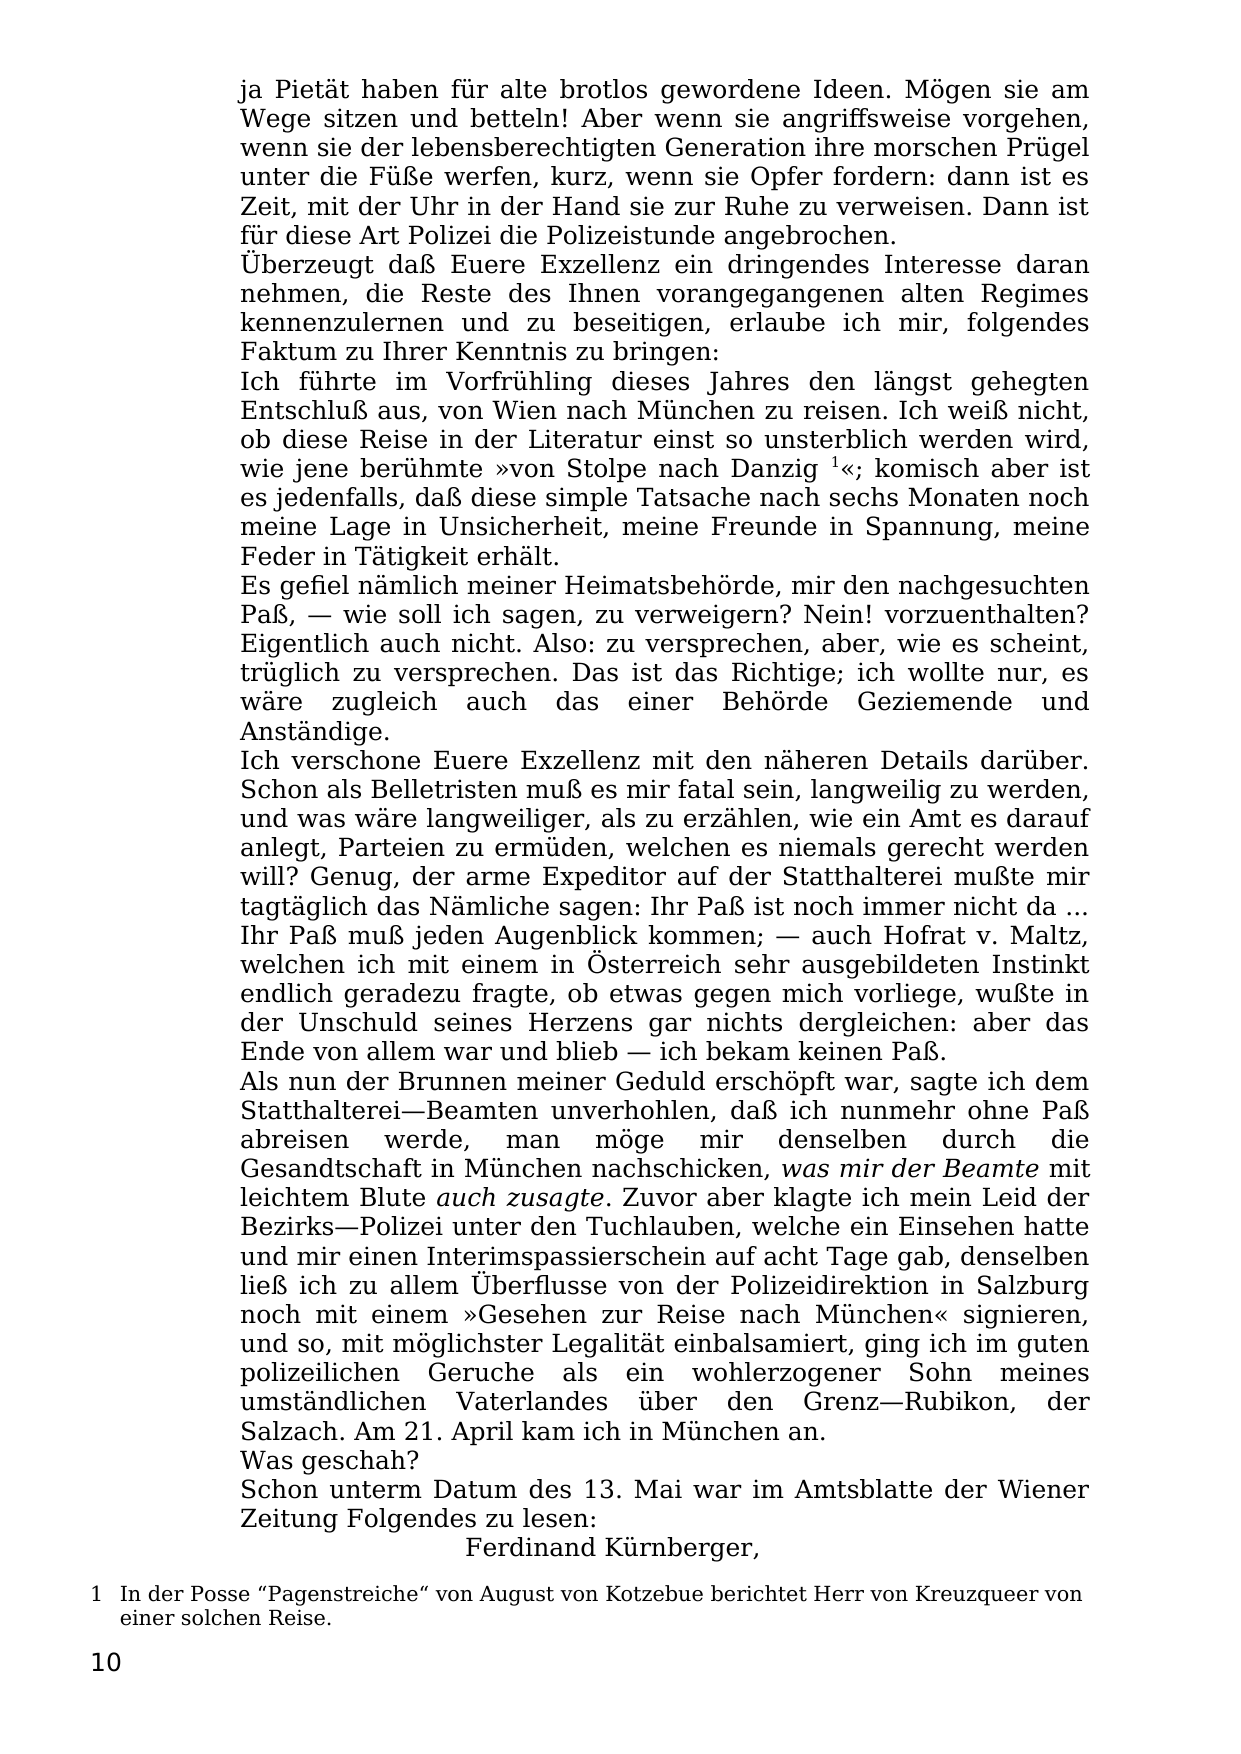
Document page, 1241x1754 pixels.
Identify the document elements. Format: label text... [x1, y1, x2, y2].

text ja Pietät haben für alte brotlos gewordene Ideen. Mögen sie am Wege sitzen und betteln! Aber wenn sie angriffsweise vorgehen, wenn sie der lebensberechtigten Generation ihre morschen Prügel unter die Füße werfen, kurz, wenn sie Opfer fordern: dann ist es Zeit, mit der Uhr in der Hand sie zur Ruhe zu verweisen. Dann ist für diese Art Polizei die Polizeistunde angebrochen. [240, 75, 1091, 250]
text Ich verschone Euere Exzellenz mit den näheren Details darüber. Schon als Belletristen muß es mir fatal sein, langweilig zu werden, und was wäre langweiliger, als zu erzählen, wie ein Amt es darauf anlegt, Parteien zu ermüden, welchen es niemals gerecht werden will? Genug, der arme Expeditor auf der Statthalterei mußte mir tagtäglich das Nämliche sagen: Ihr Paß ist noch immer nicht da ... Ihr Paß muß jeden Augenblick kommen; — auch Hofrat v. Maltz, welchen ich mit einem in Österreich sehr ausgebildeten Instinkt endlich geradezu fragte, ob etwas gegen mich vorliege, wußte in der Unschuld seines Herzens gar nichts dergleichen: aber das Ende von allem war und blieb — ich bekam keinen Paß. [240, 746, 1091, 1067]
text Als nun der Brunnen meiner Geduld erschöpft war, sagte ich dem Statthalterei—Beamten unverhohlen, daß ich nunmehr ohne Paß abreisen werde, man möge mir denselben durch die Gesandtschaft in München nachschicken, was mir der Beamte mit leichtem Blute auch zusagte. Zuvor aber klagte ich mein Leid der Bezirks—Polizei unter den Tuchlauben, welche ein Einsehen hatte und mir einen Interimspassierschein auf acht Tage gab, denselben ließ ich zu allem Überflusse von der Polizeidirektion in Salzburg noch mit einem »Gesehen zur Reise nach München« signieren, und so, mit möglichster Legalität einbalsamiert, ging ich im guten polizeilichen Geruche als ein wohlerzogener Sohn meines umständlichen Vaterlandes über den Grenz—Rubikon, der Salzach. Am 21. April kam ich in München an. [240, 1067, 1091, 1446]
text Schon unterm Datum des 13. Mai war im Amtsblatte der Wiener Zeitung Folgendes zu lesen: [240, 1475, 1091, 1533]
text Überzeugt daß Euere Exzellenz ein dringendes Interesse daran nehmen, die Reste des Ihnen vorangegangenen alten Regimes kennenzulernen und zu beseitigen, erlaube ich mir, folgendes Faktum zu Ihrer Kenntnis zu bringen: [240, 250, 1091, 367]
text Was geschah? [240, 1446, 1091, 1475]
text Ich führte im Vorfrühling dieses Jahres den längst gehegten Entschluß aus, von Wien nach München zu reisen. Ich weiß nicht, ob diese Reise in der Literatur einst so unsterblich werden wird, wie jene berühmte »von Stolpe nach Danzig «; komisch aber ist es jedenfalls, daß diese simple Tatsache nach sechs Monaten noch meine Lage in Unsicherheit, meine Freunde in Spannung, meine Feder in Tätigkeit erhält. [240, 367, 1091, 571]
text In der Posse “Pagenstreiche“ von August von Kotzebue berichtet Herr von Kreuzqueer von einer solchen Reise. [90, 1582, 1091, 1631]
text Ferdinand Kürnberger, [315, 1533, 1091, 1562]
text Es gefiel nämlich meiner Heimatsbehörde, mir den nachgesuchten Paß, — wie soll ich sagen, zu verweigern? Nein! vorzuenthalten? Eigentlich auch nicht. Also: zu versprechen, aber, wie es scheint, trüglich zu versprechen. Das ist das Richtige; ich wollte nur, es wäre zugleich auch das einer Behörde Geziemende und Anständige. [240, 571, 1091, 746]
